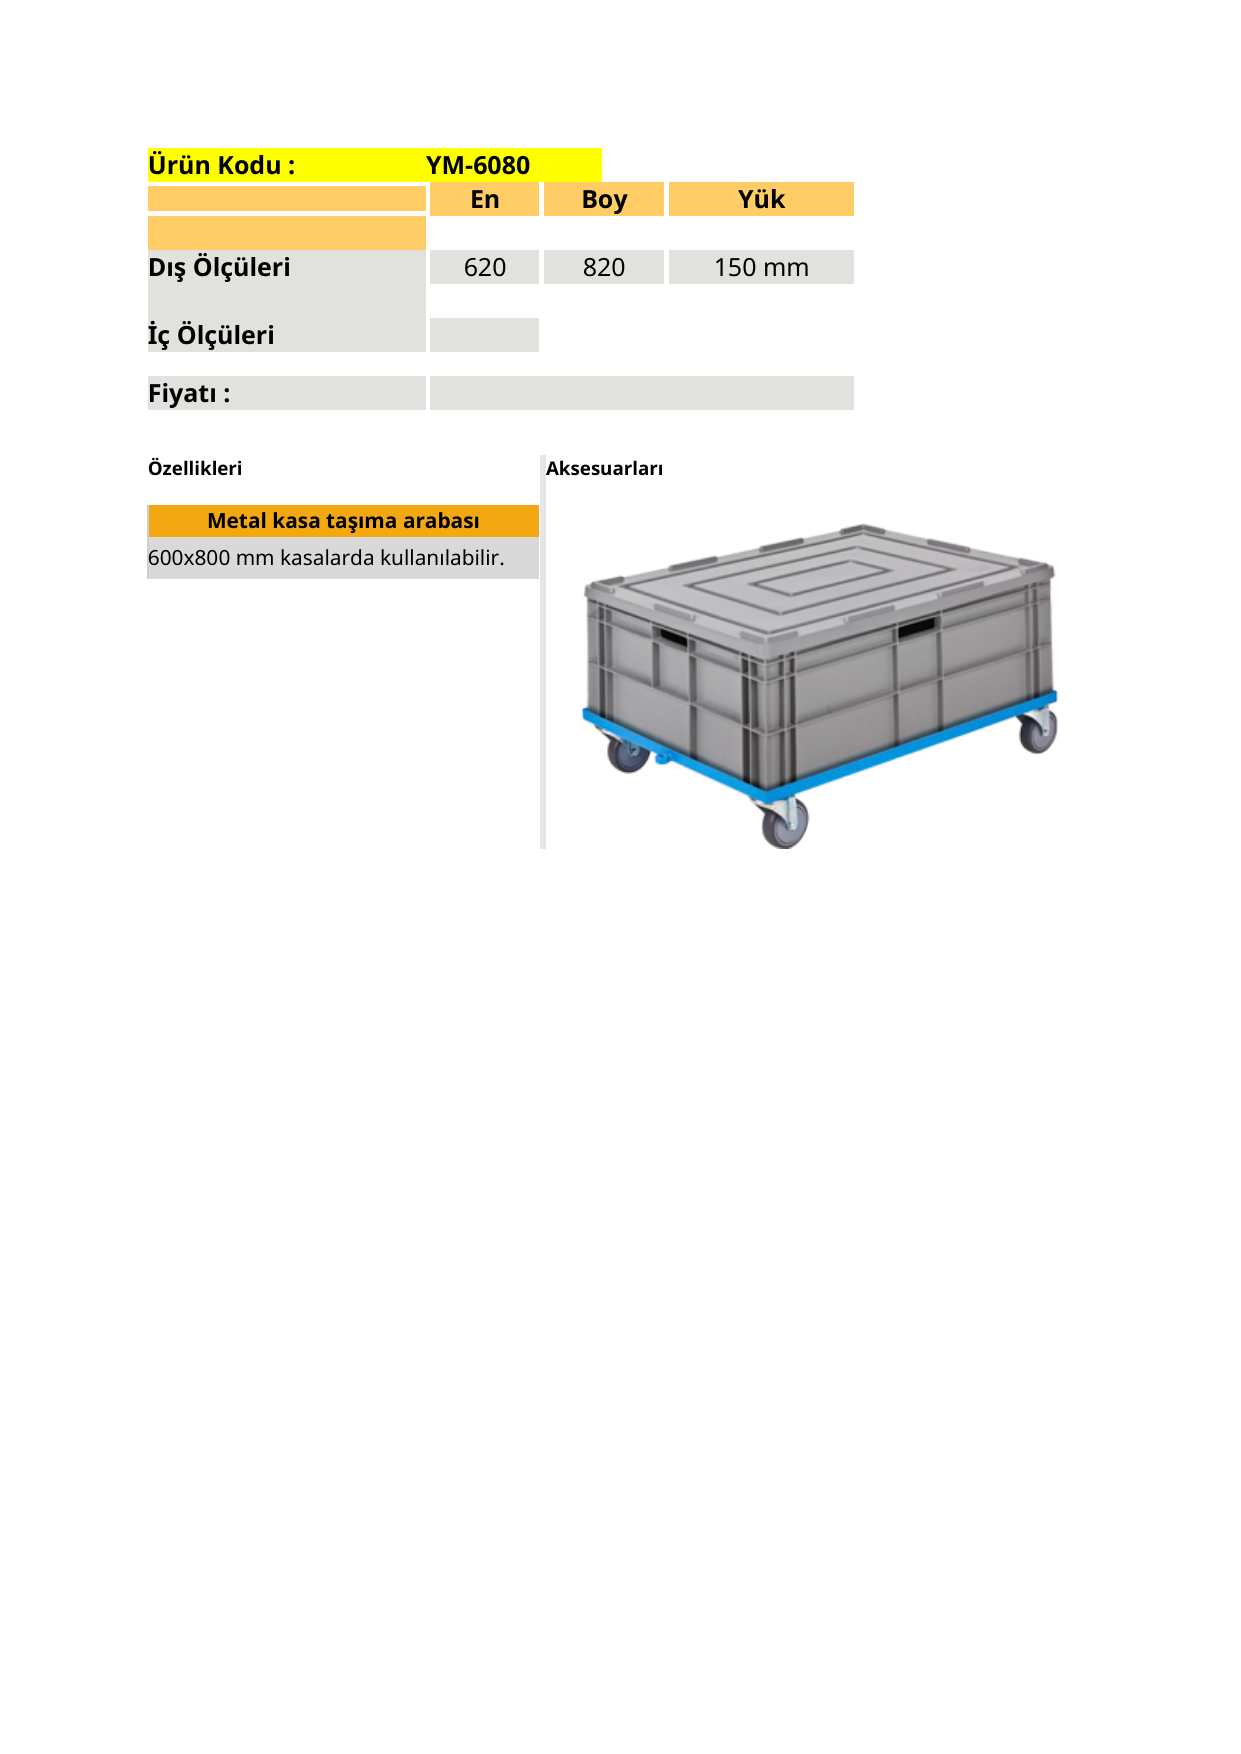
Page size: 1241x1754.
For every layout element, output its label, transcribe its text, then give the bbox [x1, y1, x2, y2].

table_cell [148, 352, 426, 376]
table_cell 600x800 mm kasalarda kullanılabilir. [149, 537, 539, 579]
table_cell 820 [539, 250, 544, 284]
table_cell [426, 216, 539, 250]
table_header [602, 148, 664, 182]
table_cell [426, 318, 430, 352]
table_cell [426, 376, 430, 410]
table_cell [539, 216, 664, 250]
table_cell [539, 352, 664, 376]
table_cell 150 mm [664, 250, 669, 284]
table_header YM-6080 [426, 148, 602, 182]
table_cell Boy [539, 182, 544, 216]
table_cell [539, 284, 664, 318]
table_cell [664, 318, 854, 352]
table_header Metal kasa taşıma arabası [149, 505, 539, 537]
table_header Aksesuarları [546, 455, 1093, 849]
table_cell En [426, 182, 430, 216]
table_cell Yük [664, 182, 669, 216]
table_cell [664, 352, 854, 376]
table_cell [539, 318, 664, 352]
table_cell [426, 284, 539, 318]
table_header [664, 148, 854, 182]
table_header [540, 455, 546, 849]
table_cell [664, 216, 854, 250]
table_cell [426, 352, 539, 376]
table_cell [148, 182, 426, 186]
table_header Özellikleri [148, 455, 540, 849]
table_header Ürün Kodu : [148, 148, 426, 182]
table_cell 620 [426, 250, 430, 284]
table_cell [148, 211, 426, 216]
table_cell [664, 284, 854, 318]
